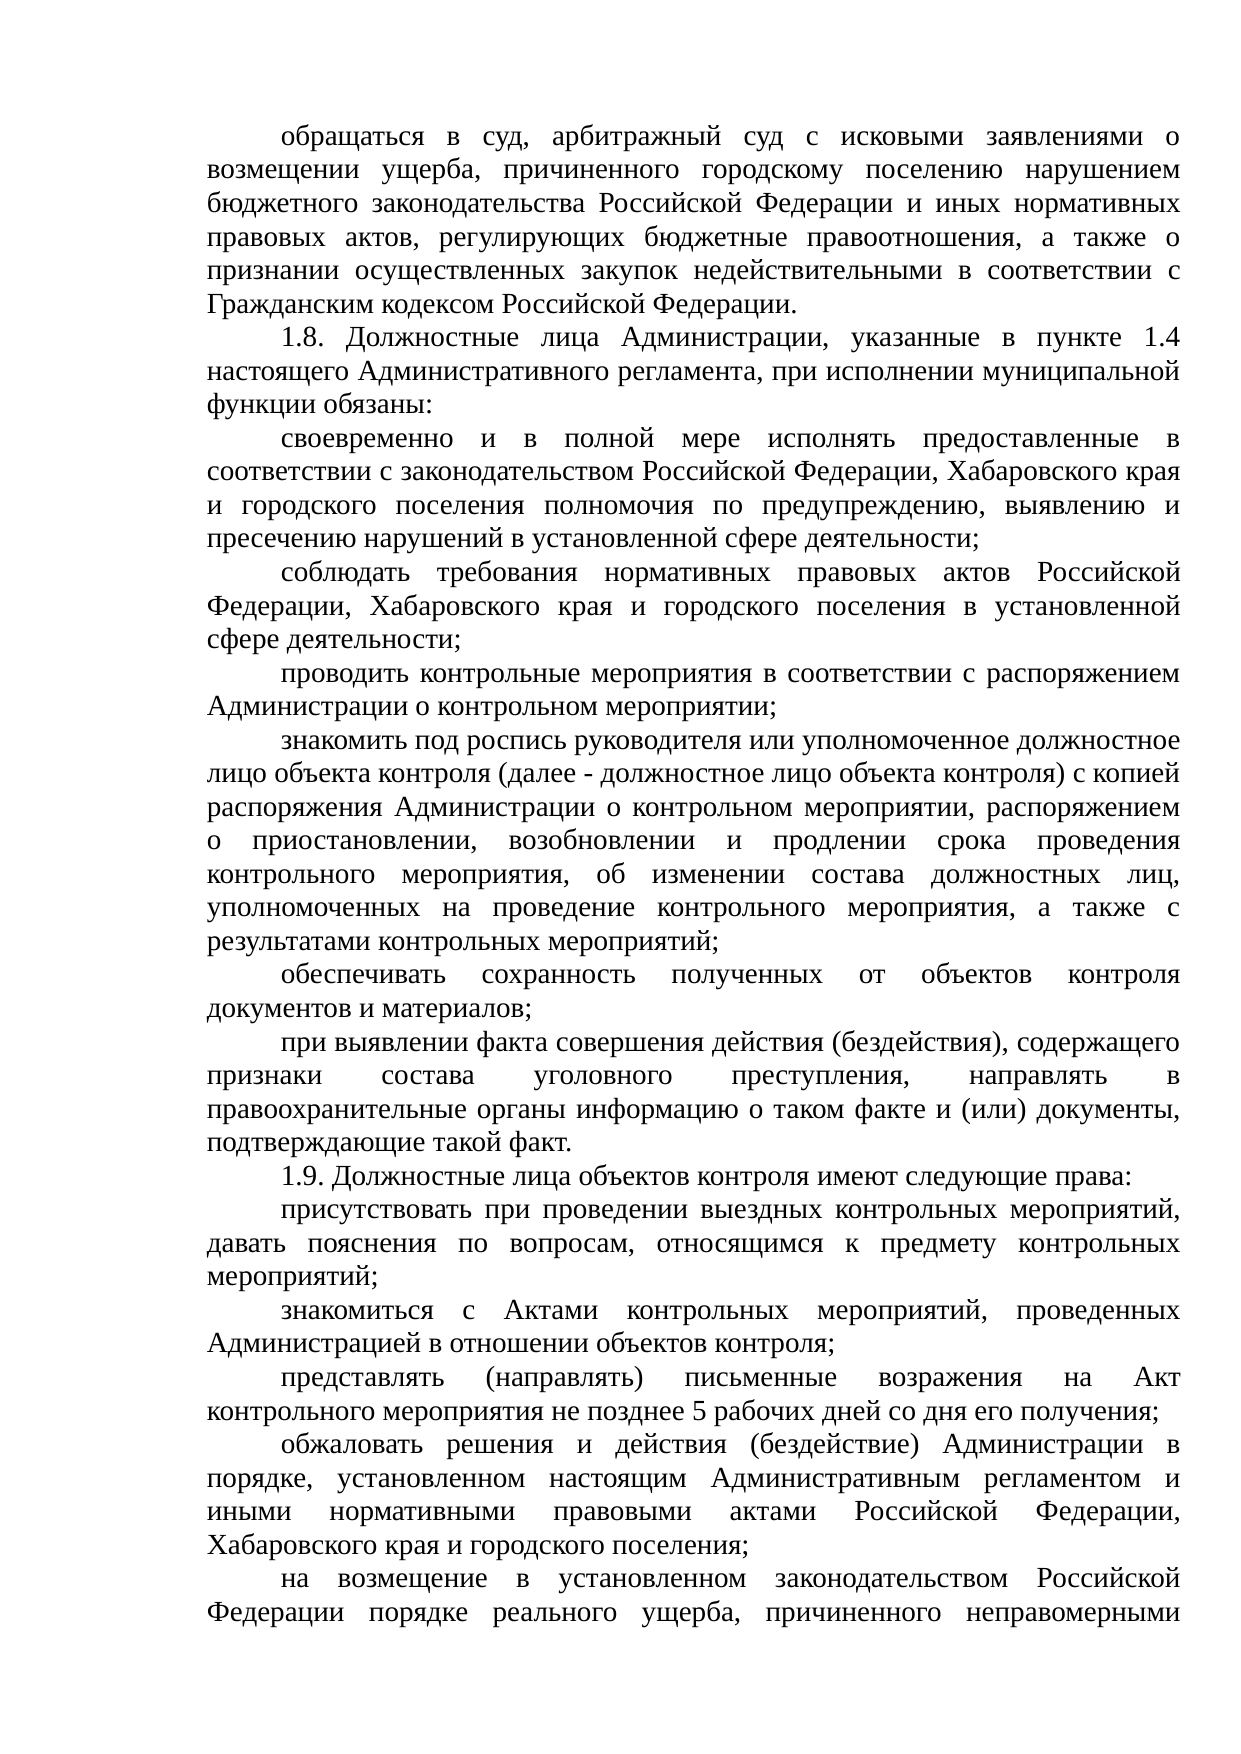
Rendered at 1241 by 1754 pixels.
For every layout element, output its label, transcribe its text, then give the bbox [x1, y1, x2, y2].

text своевременно и в полной мере исполнять предоставленные в соответствии с законодательством Российской Федерации, Хабаровского края и городского поселения полномочия по предупреждению, выявлению и пресечению нарушений в установленной сфере деятельности; [207, 420, 1181, 554]
text знакомиться с Актами контрольных мероприятий, проведенных Администрацией в отношении объектов контроля; [207, 1292, 1181, 1359]
text соблюдать требования нормативных правовых актов Российской Федерации, Хабаровского края и городского поселения в установленной сфере деятельности; [207, 554, 1181, 655]
text проводить контрольные мероприятия в соответствии с распоряжением Администрации о контрольном мероприятии; [207, 655, 1181, 722]
text обжаловать решения и действия (бездействие) Администрации в порядке, установленном настоящим Административным регламентом и иными нормативными правовыми актами Российской Федерации, Хабаровского края и городского поселения; [207, 1426, 1181, 1560]
text присутствовать при проведении выездных контрольных мероприятий, давать пояснения по вопросам, относящимся к предмету контрольных мероприятий; [207, 1191, 1181, 1292]
text обращаться в суд, арбитражный суд с исковыми заявлениями о возмещении ущерба, причиненного городскому поселению нарушением бюджетного законодательства Российской Федерации и иных нормативных правовых актов, регулирующих бюджетные правоотношения, а также о признании осуществленных закупок недействительными в соответствии с Гражданским кодексом Российской Федерации. [207, 118, 1181, 319]
text обеспечивать сохранность полученных от объектов контроля документов и материалов; [207, 957, 1181, 1024]
text 1.8. Должностные лица Администрации, указанные в пункте 1.4 настоящего Административного регламента, при исполнении муниципальной функции обязаны: [207, 319, 1181, 420]
text при выявлении факта совершения действия (бездействия), содержащего признаки состава уголовного преступления, направлять в правоохранительные органы информацию о таком факте и (или) документы, подтверждающие такой факт. [207, 1024, 1181, 1158]
text 1.9. Должностные лица объектов контроля имеют следующие права: [207, 1158, 1181, 1191]
text знакомить под роспись руководителя или уполномоченное должностное лицо объекта контроля (далее - должностное лицо объекта контроля) с копией распоряжения Администрации о контрольном мероприятии, распоряжением о приостановлении, возобновлении и продлении срока проведения контрольного мероприятия, об изменении состава должностных лиц, уполномоченных на проведение контрольного мероприятия, а также с результатами контрольных мероприятий; [207, 722, 1181, 957]
text на возмещение в установленном законодательством Российской Федерации порядке реального ущерба, причиненного неправомерными [207, 1560, 1181, 1627]
text представлять (направлять) письменные возражения на Акт контрольного мероприятия не позднее 5 рабочих дней со дня его получения; [207, 1359, 1181, 1426]
